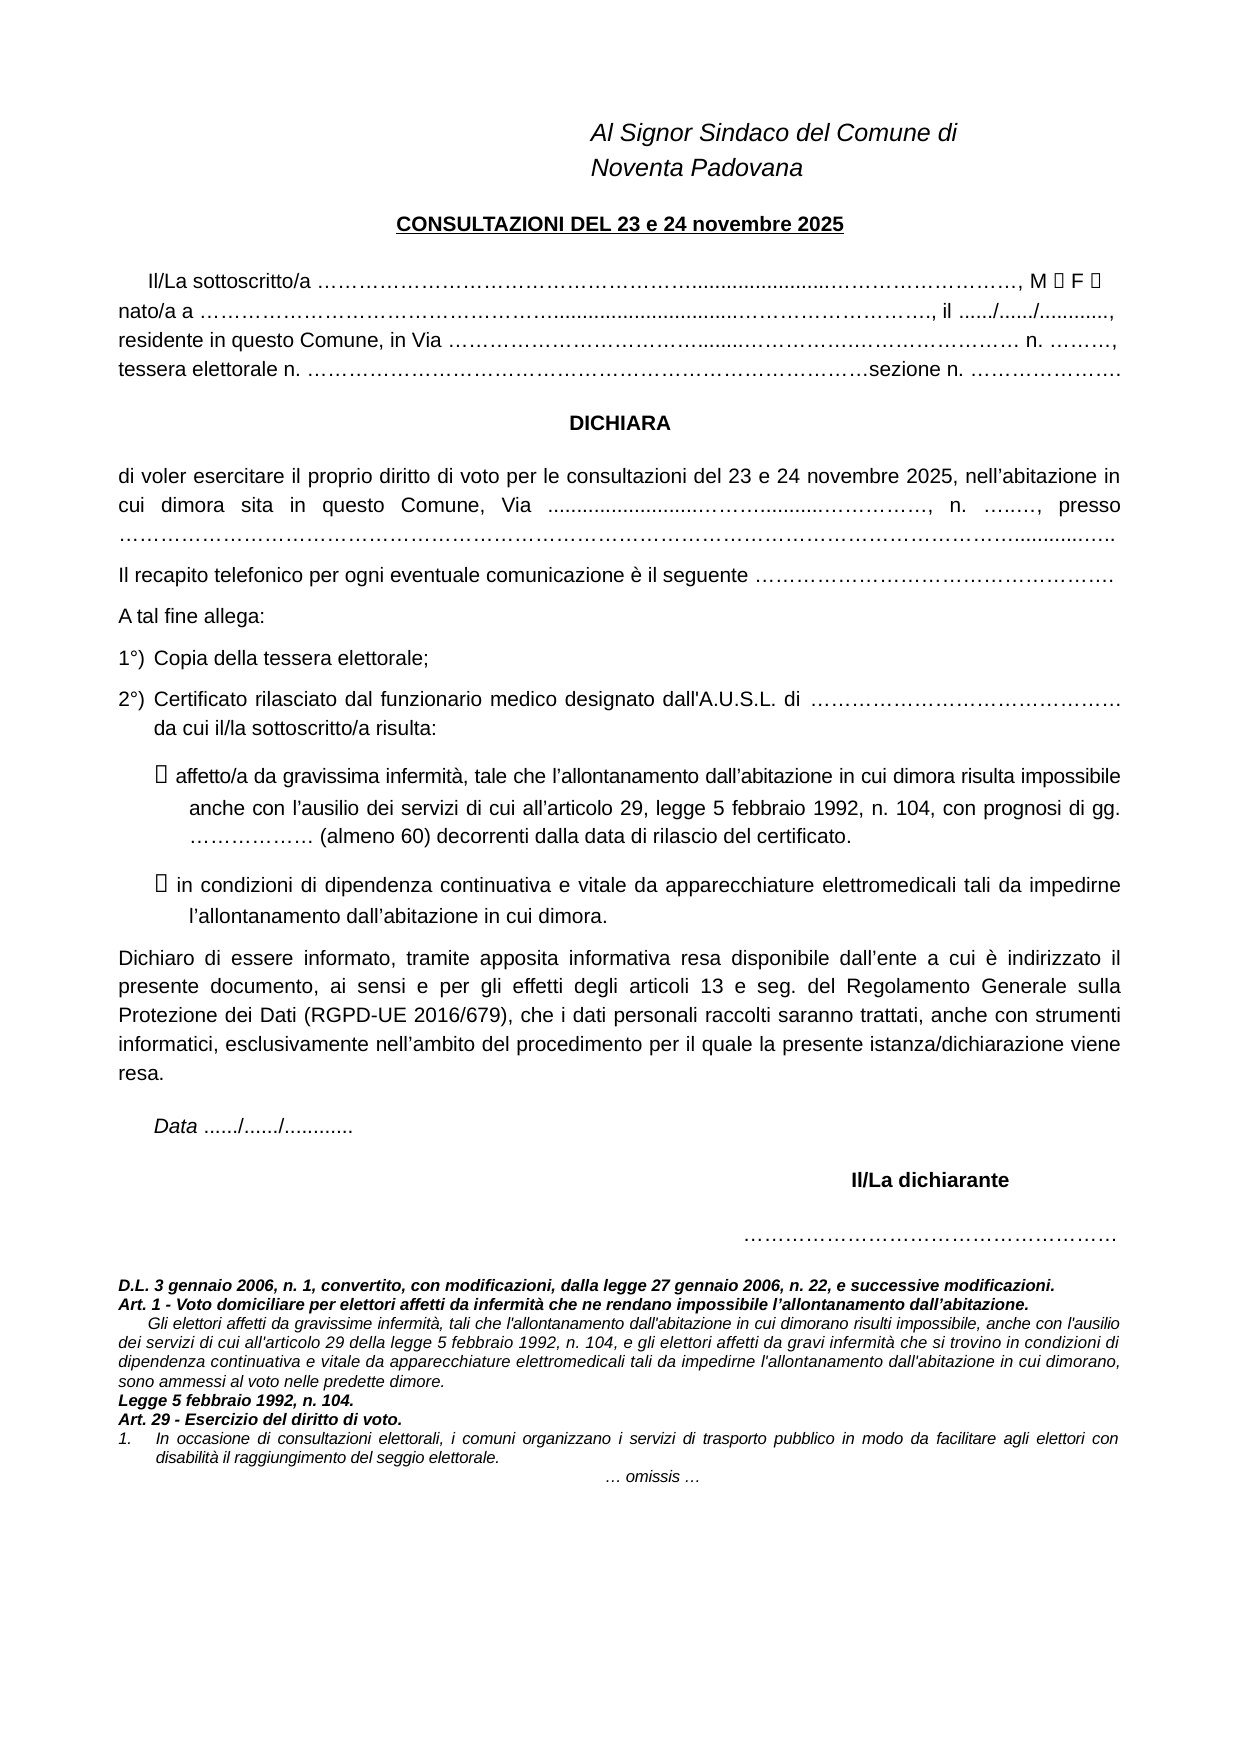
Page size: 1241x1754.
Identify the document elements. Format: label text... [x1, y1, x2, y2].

text  affetto/a da gravissima infermità, tale che l’allontanamento dall’abitazione in cui dimora risulta impossibile anche con l’ausilio dei servizi di cui all’articolo 29, legge 5 febbraio 1992, n. 104, con prognosi di gg. ……………… (almeno 60) decorrenti dalla data di rilascio del certificato. [153, 757, 1122, 848]
text Il/La sottoscritto/a ………………………………………………........................………………………, M  F  nato/a a ……………………………………………................................………………………., il ....../....../............, residente in questo Comune, in Via ………………………………........…………….…………………… n. ………, tessera elettorale n. ………………………………………………………………………sezione n. …………………. [118, 266, 1122, 381]
text Il recapito telefonico per ogni eventuale comunicazione è il seguente ……………………………………………. [118, 563, 1122, 587]
text ……………………………………………… [738, 1222, 1122, 1246]
text Dichiaro di essere informato, tramite apposita informativa resa disponibile dall’ente a cui è indirizzato il presente documento, ai sensi e per gli effetti degli articoli 13 e seg. del Regolamento Generale sulla Protezione dei Dati (RGPD-UE 2016/679), che i dati personali raccolti saranno trattati, anche con strumenti informatici, esclusivamente nell’ambito del procedimento per il quale la presente istanza/dichiarazione viene resa. [118, 946, 1122, 1084]
text Art. 29 - Esercizio del diritto di voto. [118, 1410, 1122, 1429]
text Art. 1 - Voto domiciliare per elettori affetti da infermità che ne rendano impossibile l’allontanamento dall’abitazione. [118, 1295, 1122, 1314]
text CONSULTAZIONI DEL 23 e 24 novembre 2025 [118, 212, 1122, 236]
list In occasione di consultazioni elettorali, i comuni organizzano i servizi di trasporto pubblico in modo da facilitare agli elettori con disabilità il raggiungimento del seggio elettorale. [118, 1429, 1122, 1467]
text 2°) Certificato rilasciato dal funzionario medico designato dall'A.U.S.L. di ……………………………………… da cui il/la sottoscritto/a risulta: [118, 687, 1122, 739]
text Data ....../....../............ [118, 1114, 1122, 1138]
text di voler esercitare il proprio diritto di voto per le consultazioni del 23 e 24 novembre 2025, nell’abitazione in cui dimora sita in questo Comune, Via ..........................………...........……………, n. …..…, presso …………………………………………………………………………………………………………………............….. [118, 464, 1122, 546]
text Al Signor Sindaco del Comune di Noventa Padovana [591, 118, 1122, 181]
text  in condizioni di dipendenza continuativa e vitale da apparecchiature elettromedicali tali da impedirne l’allontanamento dall’abitazione in cui dimora. [153, 865, 1122, 928]
text 1°) Copia della tessera elettorale; [118, 645, 1122, 669]
text Gli elettori affetti da gravissime infermità, tali che l'allontanamento dall'abitazione in cui dimorano risulti impossibile, anche con l'ausilio dei servizi di cui all'articolo 29 della legge 5 febbraio 1992, n. 104, e gli elettori affetti da gravi infermità che si trovino in condizioni di dipendenza continuativa e vitale da apparecchiature elettromedicali tali da impedirne l'allontanamento dall'abitazione in cui dimorano, sono ammessi al voto nelle predette dimore. [118, 1314, 1122, 1391]
text Legge 5 febbraio 1992, n. 104. [118, 1391, 1122, 1410]
text … omissis … [185, 1467, 1122, 1486]
text A tal fine allega: [118, 604, 1122, 628]
text D.L. 3 gennaio 2006, n. 1, convertito, con modificazioni, dalla legge 27 gennaio 2006, n. 22, e successive modificazioni. [118, 1276, 1122, 1295]
text DICHIARA [118, 410, 1122, 434]
text Il/La dichiarante [738, 1168, 1122, 1192]
